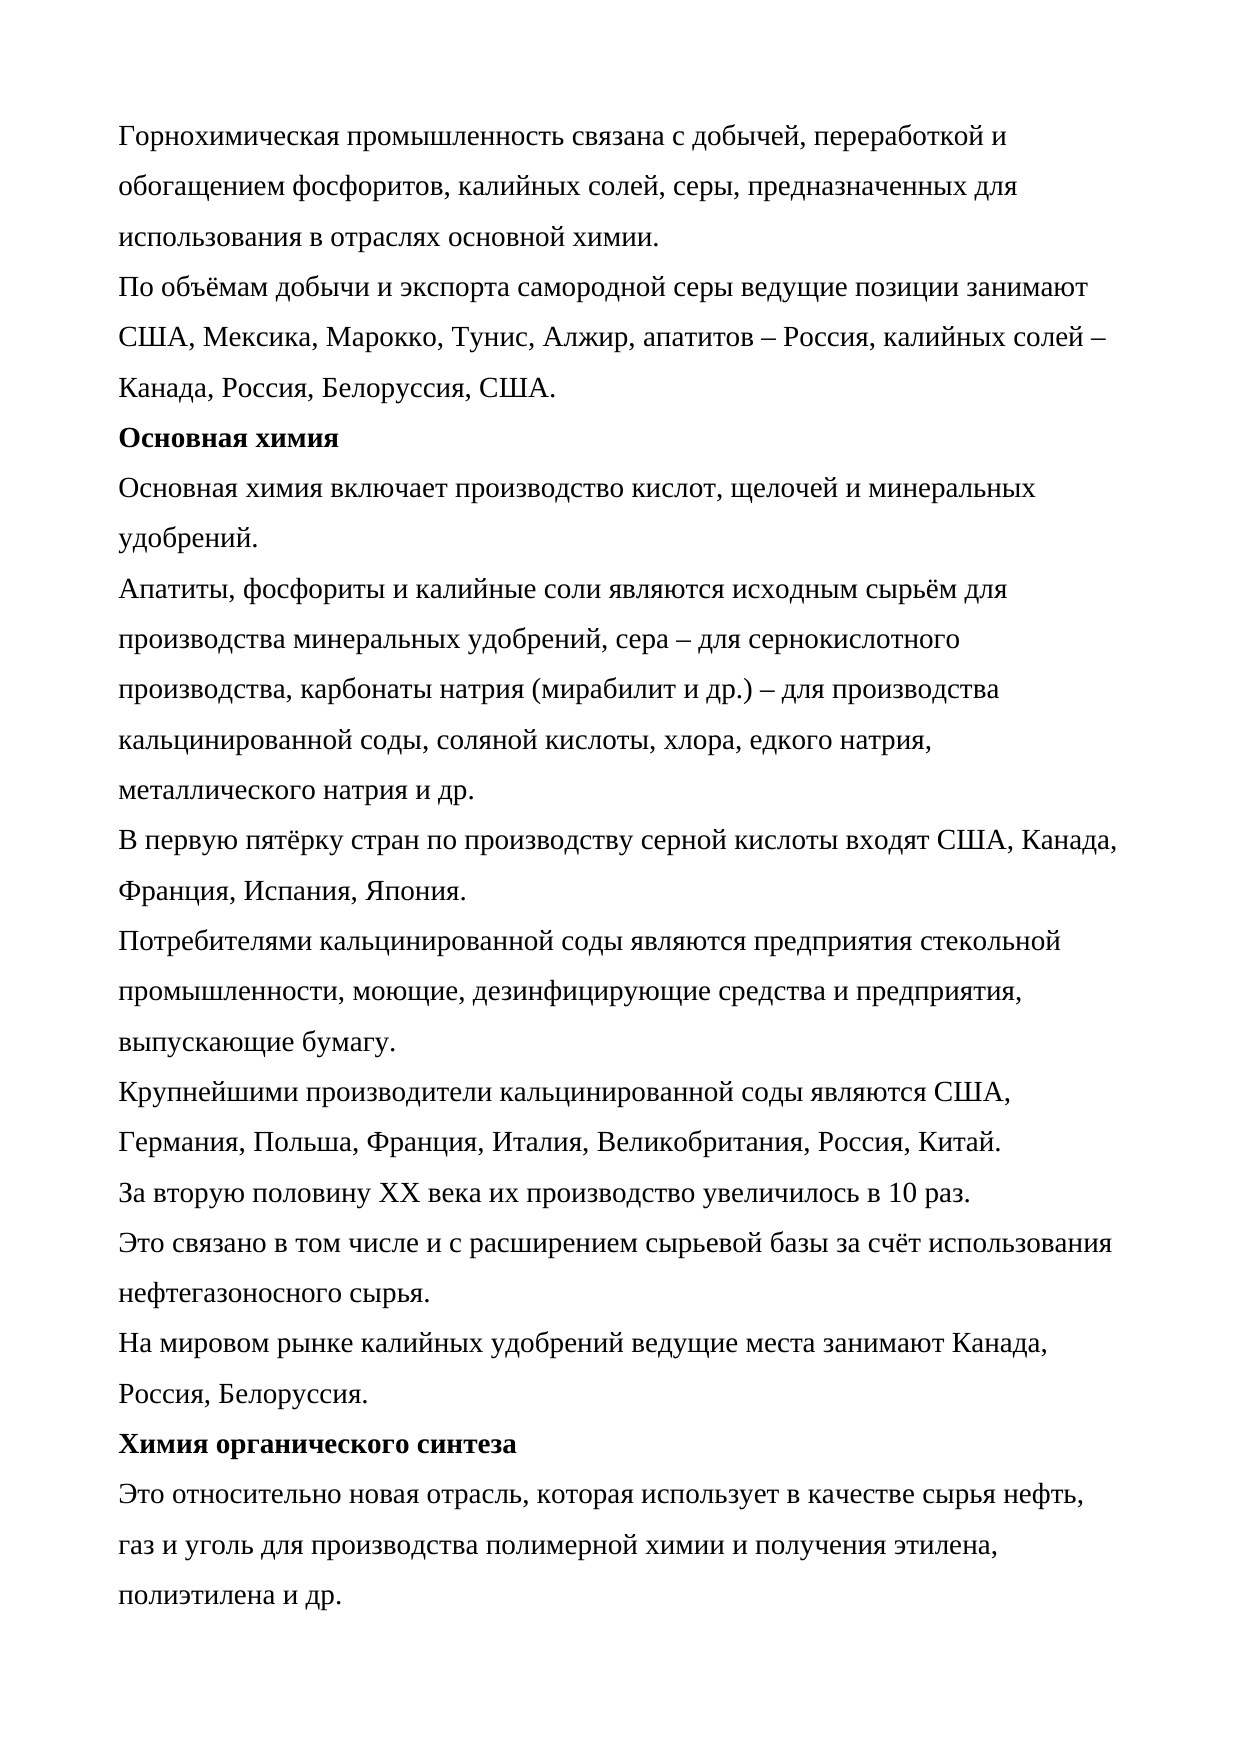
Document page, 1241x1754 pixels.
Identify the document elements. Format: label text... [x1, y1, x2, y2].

text Химия органического синтеза [118, 1426, 1122, 1460]
text Основная химия [118, 420, 1122, 453]
text По объёмам добычи и экспорта самородной серы ведущие позиции занимают США, Мексика, Марокко, Тунис, Алжир, апатитов – Россия, калийных солей – Канада, Россия, Белоруссия, США. [118, 269, 1122, 403]
text Это относительно новая отрасль, которая использует в качестве сырья нефть, газ и уголь для производства полимерной химии и получения этилена, полиэтилена и др. [118, 1477, 1122, 1611]
text Это связано в том числе и с расширением сырьевой базы за счёт использования нефтегазоносного сырья. [118, 1225, 1122, 1309]
text Апатиты, фосфориты и калийные соли являются исходным сырьём для производства минеральных удобрений, сера – для сернокислотного производства, карбонаты натрия (мирабилит и др.) – для производства кальцинированной соды, соляной кислоты, хлора, едкого натрия, металлического натрия и др. [118, 571, 1122, 806]
text Потребителями кальцинированной соды являются предприятия стекольной промышленности, моющие, дезинфицирующие средства и предприятия, выпускающие бумагу. [118, 923, 1122, 1057]
text За вторую половину ХХ века их производство увеличилось в 10 раз. [118, 1175, 1122, 1208]
text Крупнейшими производители кальцинированной соды являются США, Германия, Польша, Франция, Италия, Великобритания, Россия, Китай. [118, 1074, 1122, 1158]
text Основная химия включает производство кислот, щелочей и минеральных удобрений. [118, 470, 1122, 554]
text В первую пятёрку стран по производству серной кислоты входят США, Канада, Франция, Испания, Япония. [118, 822, 1122, 906]
text На мировом рынке калийных удобрений ведущие места занимают Канада, Россия, Белоруссия. [118, 1326, 1122, 1409]
text Горнохимическая промышленность связана с добычей, переработкой и обогащением фосфоритов, калийных солей, серы, предназначенных для использования в отраслях основной химии. [118, 118, 1122, 252]
